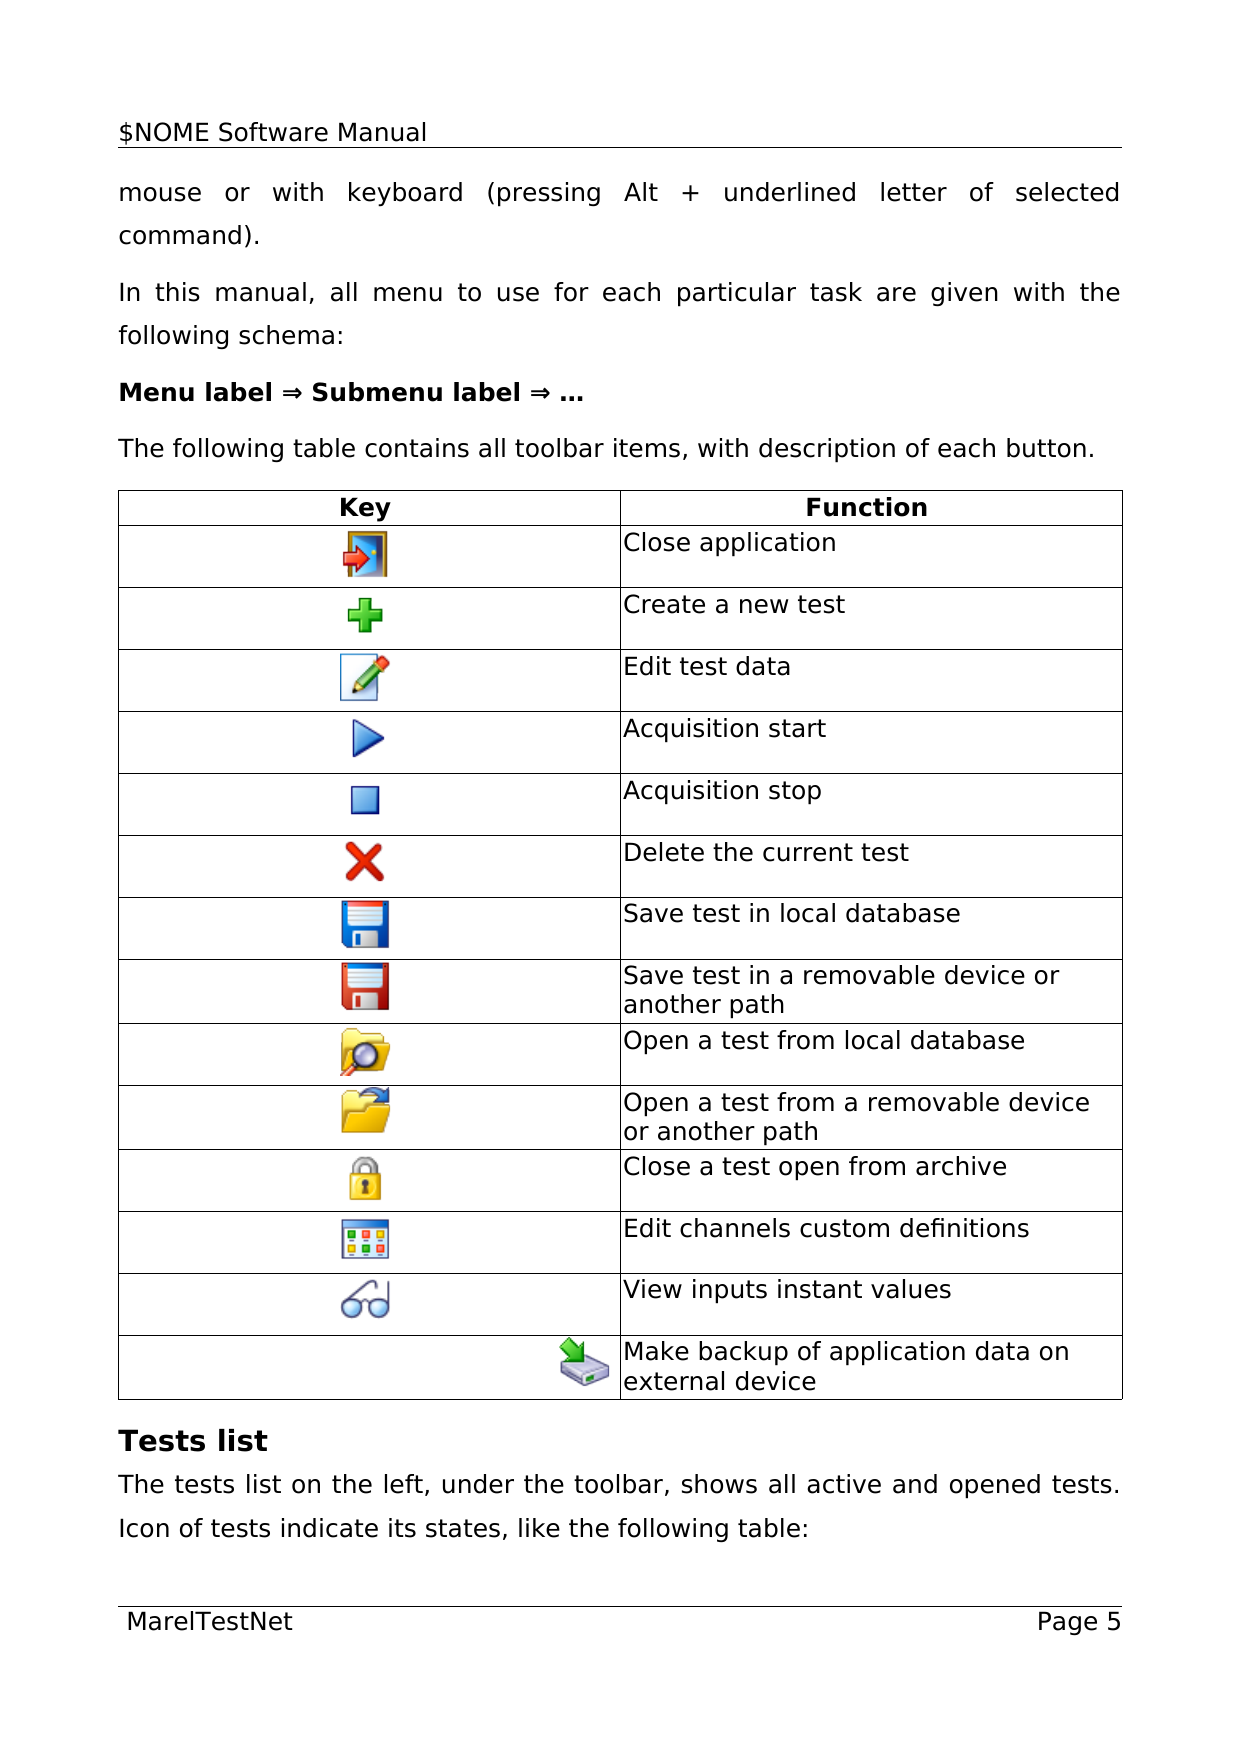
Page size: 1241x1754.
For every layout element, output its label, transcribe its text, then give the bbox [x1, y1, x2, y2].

table_header Key [119, 491, 620, 525]
subtitle Tests list [118, 1424, 1122, 1458]
table_cell Save test in a removable device or another path [621, 960, 1122, 1023]
table_cell Acquisition stop [621, 774, 1122, 835]
table_cell Save test in local database [621, 898, 1122, 958]
picture [340, 1275, 391, 1326]
picture [340, 899, 391, 950]
table_cell Edit channels custom definitions [621, 1212, 1122, 1273]
text The tests list on the left, under the toolbar, shows all active and opened tests. Icon of tests indicate its states, like the following table: [118, 1470, 1122, 1543]
table_cell [119, 1024, 620, 1085]
table_cell Acquisition start [621, 712, 1122, 773]
table_cell Create a new test [621, 588, 1122, 649]
picture [340, 1152, 391, 1202]
table_cell Delete the current test [621, 836, 1122, 897]
table_cell [119, 588, 620, 649]
table_cell [119, 526, 620, 587]
table_cell [119, 1150, 620, 1211]
picture [340, 1087, 391, 1138]
text mouse or with keyboard (pressing Alt + underlined letter of selected command). [118, 178, 1122, 251]
picture [340, 528, 391, 579]
table_cell [119, 836, 620, 897]
picture [340, 1025, 391, 1076]
table_cell [119, 650, 620, 711]
table_cell Close a test open from archive [621, 1150, 1122, 1211]
table_cell [119, 712, 620, 773]
text The following table contains all toolbar items, with description of each button. [118, 434, 1122, 463]
table_cell Open a test from a removable device or another path [621, 1086, 1122, 1149]
table_cell [119, 774, 620, 835]
picture [340, 776, 391, 826]
table_cell Make backup of application data on external device [621, 1336, 1122, 1399]
table_cell [119, 1212, 620, 1273]
text Menu label ⇒ Submenu label ⇒ … [118, 378, 1122, 407]
picture [340, 837, 391, 888]
picture [559, 1337, 610, 1388]
text In this manual, all menu to use for each particular task are given with the following schema: [118, 278, 1122, 351]
table_cell View inputs instant values [621, 1274, 1122, 1334]
picture [340, 1213, 391, 1264]
picture [340, 652, 391, 703]
picture [340, 961, 391, 1012]
table_header Function [621, 491, 1122, 525]
table_cell [119, 898, 620, 958]
table_cell [119, 960, 620, 1023]
table_cell [119, 1336, 620, 1399]
picture [340, 714, 391, 764]
table_cell Close application [621, 526, 1122, 587]
table_cell Edit test data [621, 650, 1122, 711]
table_cell Open a test from local database [621, 1024, 1122, 1085]
table_cell [119, 1274, 620, 1334]
table_cell [119, 1086, 620, 1149]
picture [340, 590, 391, 641]
